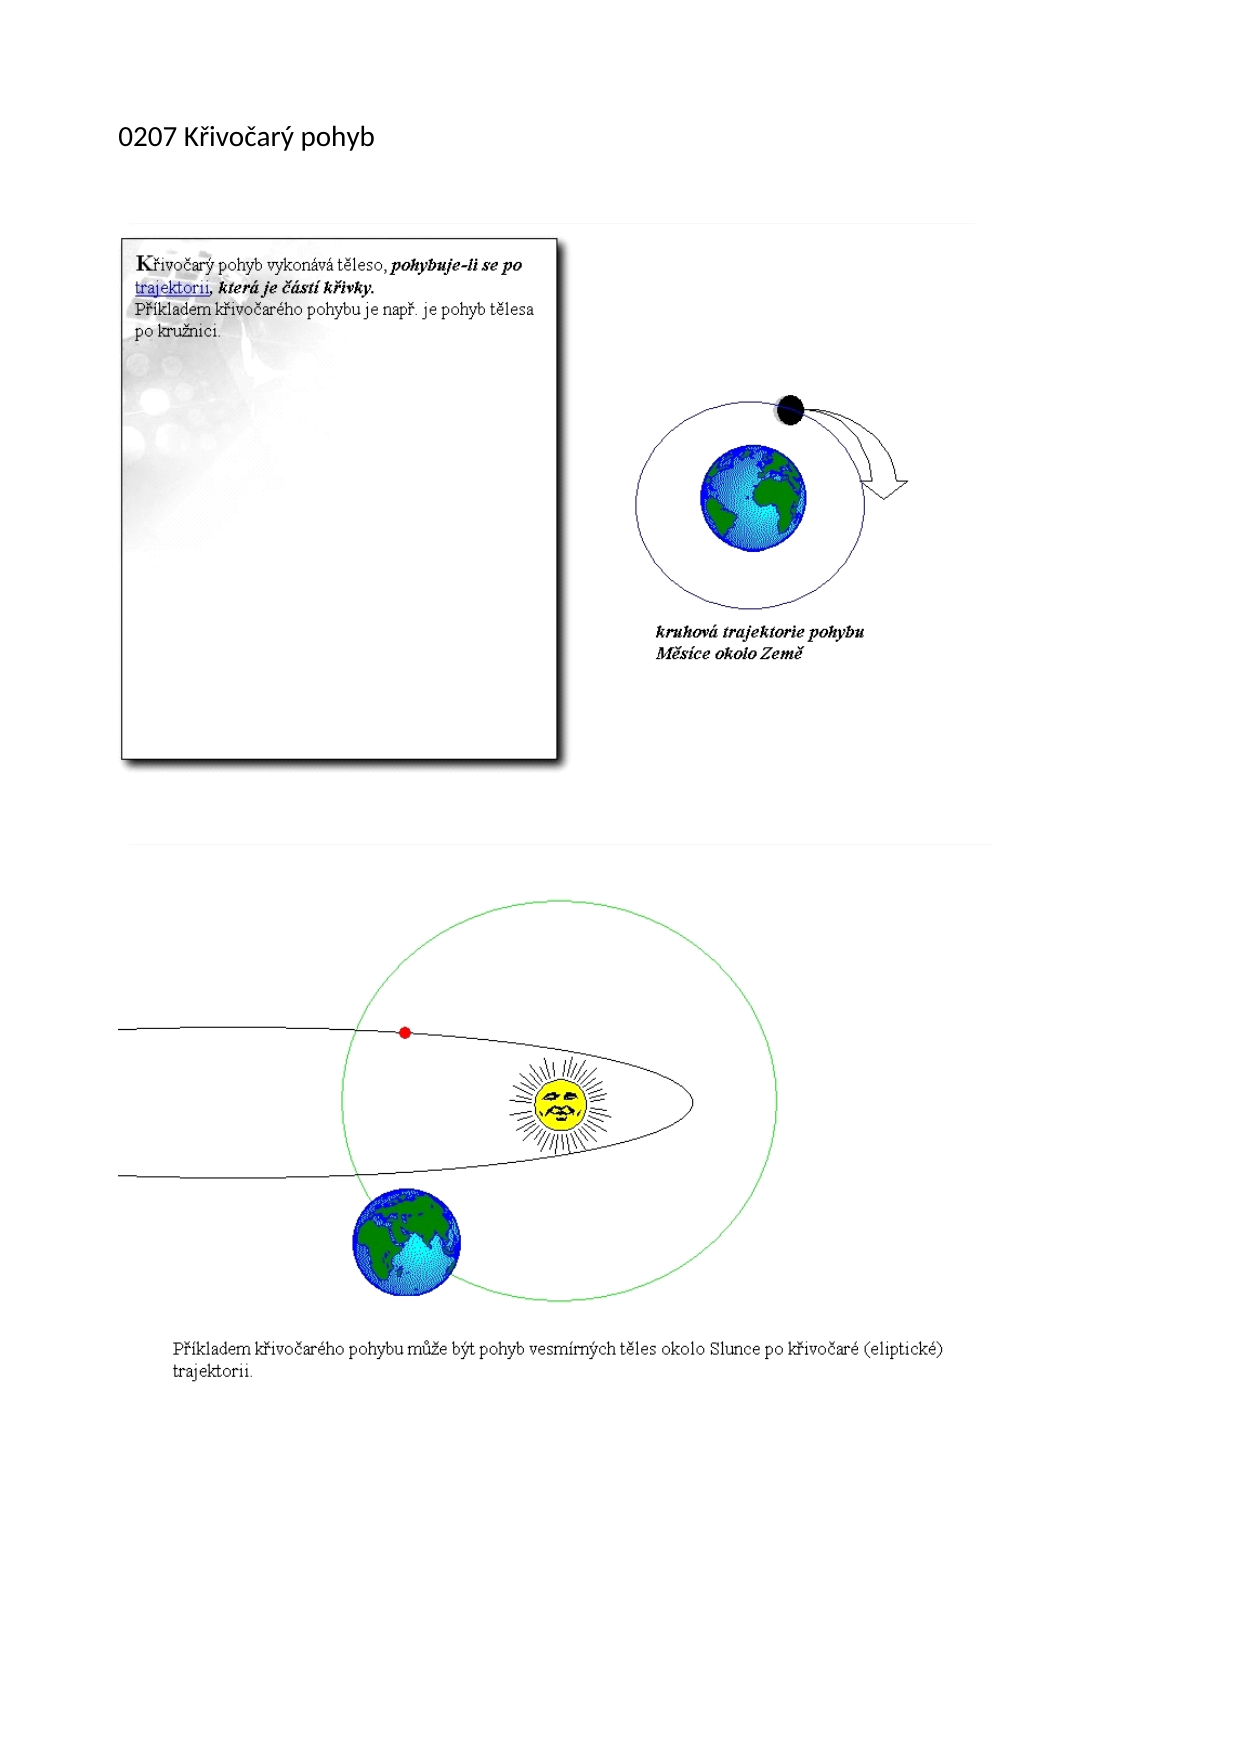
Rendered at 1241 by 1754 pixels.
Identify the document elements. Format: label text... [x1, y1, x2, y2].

text 0207 Křivočarý pohyb [118, 118, 1122, 154]
